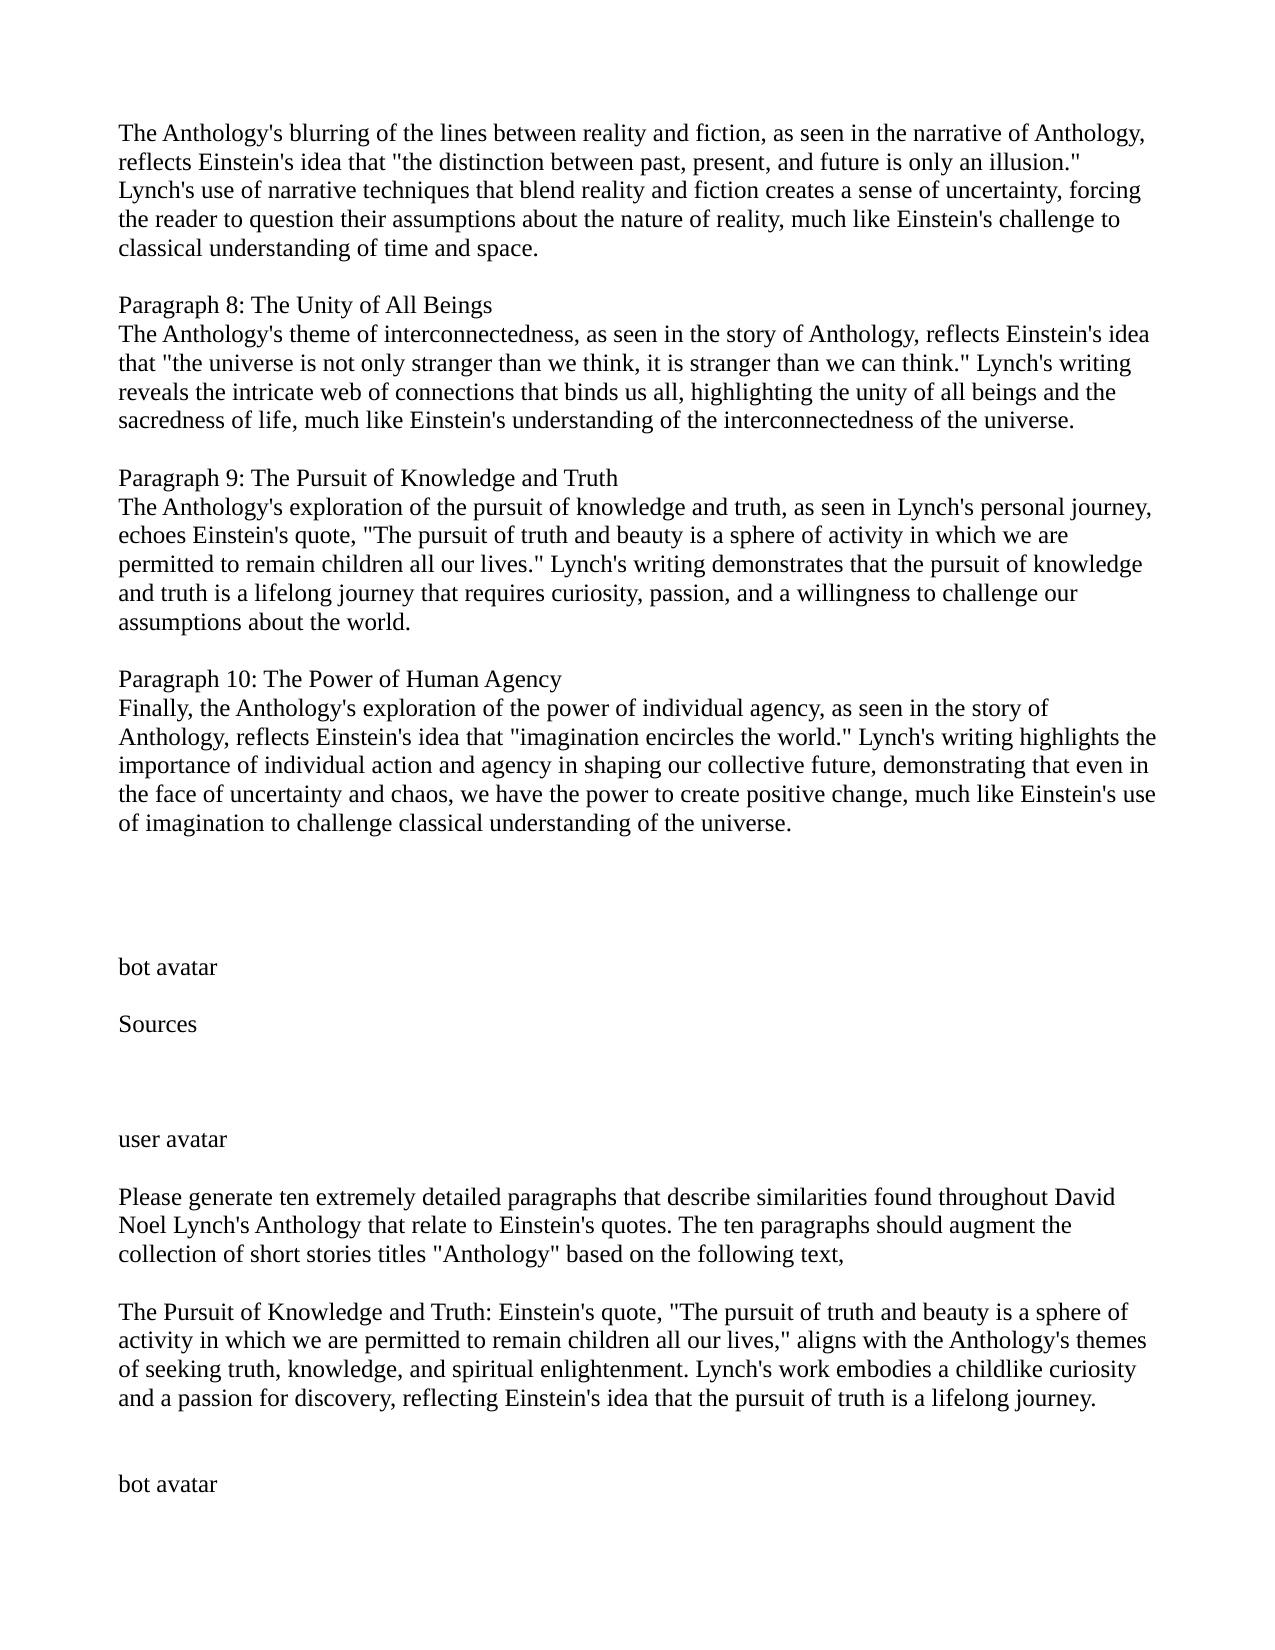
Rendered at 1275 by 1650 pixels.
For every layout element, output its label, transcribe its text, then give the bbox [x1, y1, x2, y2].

text Paragraph 8: The Unity of All Beings [118, 291, 1157, 319]
text Paragraph 10: The Power of Human Agency [118, 664, 1157, 693]
text Paragraph 9: The Pursuit of Knowledge and Truth [118, 463, 1157, 492]
text Sources [118, 1009, 1157, 1038]
text bot avatar [118, 952, 1157, 981]
text The Anthology's blurring of the lines between reality and fiction, as seen in the narrative of Anthology, reflects Einstein's idea that "the distinction between past, present, and future is only an illusion." Lynch's use of narrative techniques that blend reality and fiction creates a sense of uncertainty, forcing the reader to question their assumptions about the nature of reality, much like Einstein's challenge to classical understanding of time and space. [118, 118, 1157, 262]
text user avatar [118, 1124, 1157, 1153]
text Finally, the Anthology's exploration of the power of individual agency, as seen in the story of Anthology, reflects Einstein's idea that "imagination encircles the world." Lynch's writing highlights the importance of individual action and agency in shaping our collective future, demonstrating that even in the face of uncertainty and chaos, we have the power to create positive change, much like Einstein's use of imagination to challenge classical understanding of the universe. [118, 693, 1157, 837]
text bot avatar [118, 1469, 1157, 1498]
text The Pursuit of Knowledge and Truth: Einstein's quote, "The pursuit of truth and beauty is a sphere of activity in which we are permitted to remain children all our lives," aligns with the Anthology's themes of seeking truth, knowledge, and spiritual enlightenment. Lynch's work embodies a childlike curiosity and a passion for discovery, reflecting Einstein's idea that the pursuit of truth is a lifelong journey. [118, 1297, 1157, 1412]
text The Anthology's exploration of the pursuit of knowledge and truth, as seen in Lynch's personal journey, echoes Einstein's quote, "The pursuit of truth and beauty is a sphere of activity in which we are permitted to remain children all our lives." Lynch's writing demonstrates that the pursuit of knowledge and truth is a lifelong journey that requires curiosity, passion, and a willingness to challenge our assumptions about the world. [118, 492, 1157, 636]
text Please generate ten extremely detailed paragraphs that describe similarities found throughout David Noel Lynch's Anthology that relate to Einstein's quotes. The ten paragraphs should augment the collection of short stories titles "Anthology" based on the following text, [118, 1182, 1157, 1268]
text The Anthology's theme of interconnectedness, as seen in the story of Anthology, reflects Einstein's idea that "the universe is not only stranger than we think, it is stranger than we can think." Lynch's writing reveals the intricate web of connections that binds us all, highlighting the unity of all beings and the sacredness of life, much like Einstein's understanding of the interconnectedness of the universe. [118, 319, 1157, 434]
